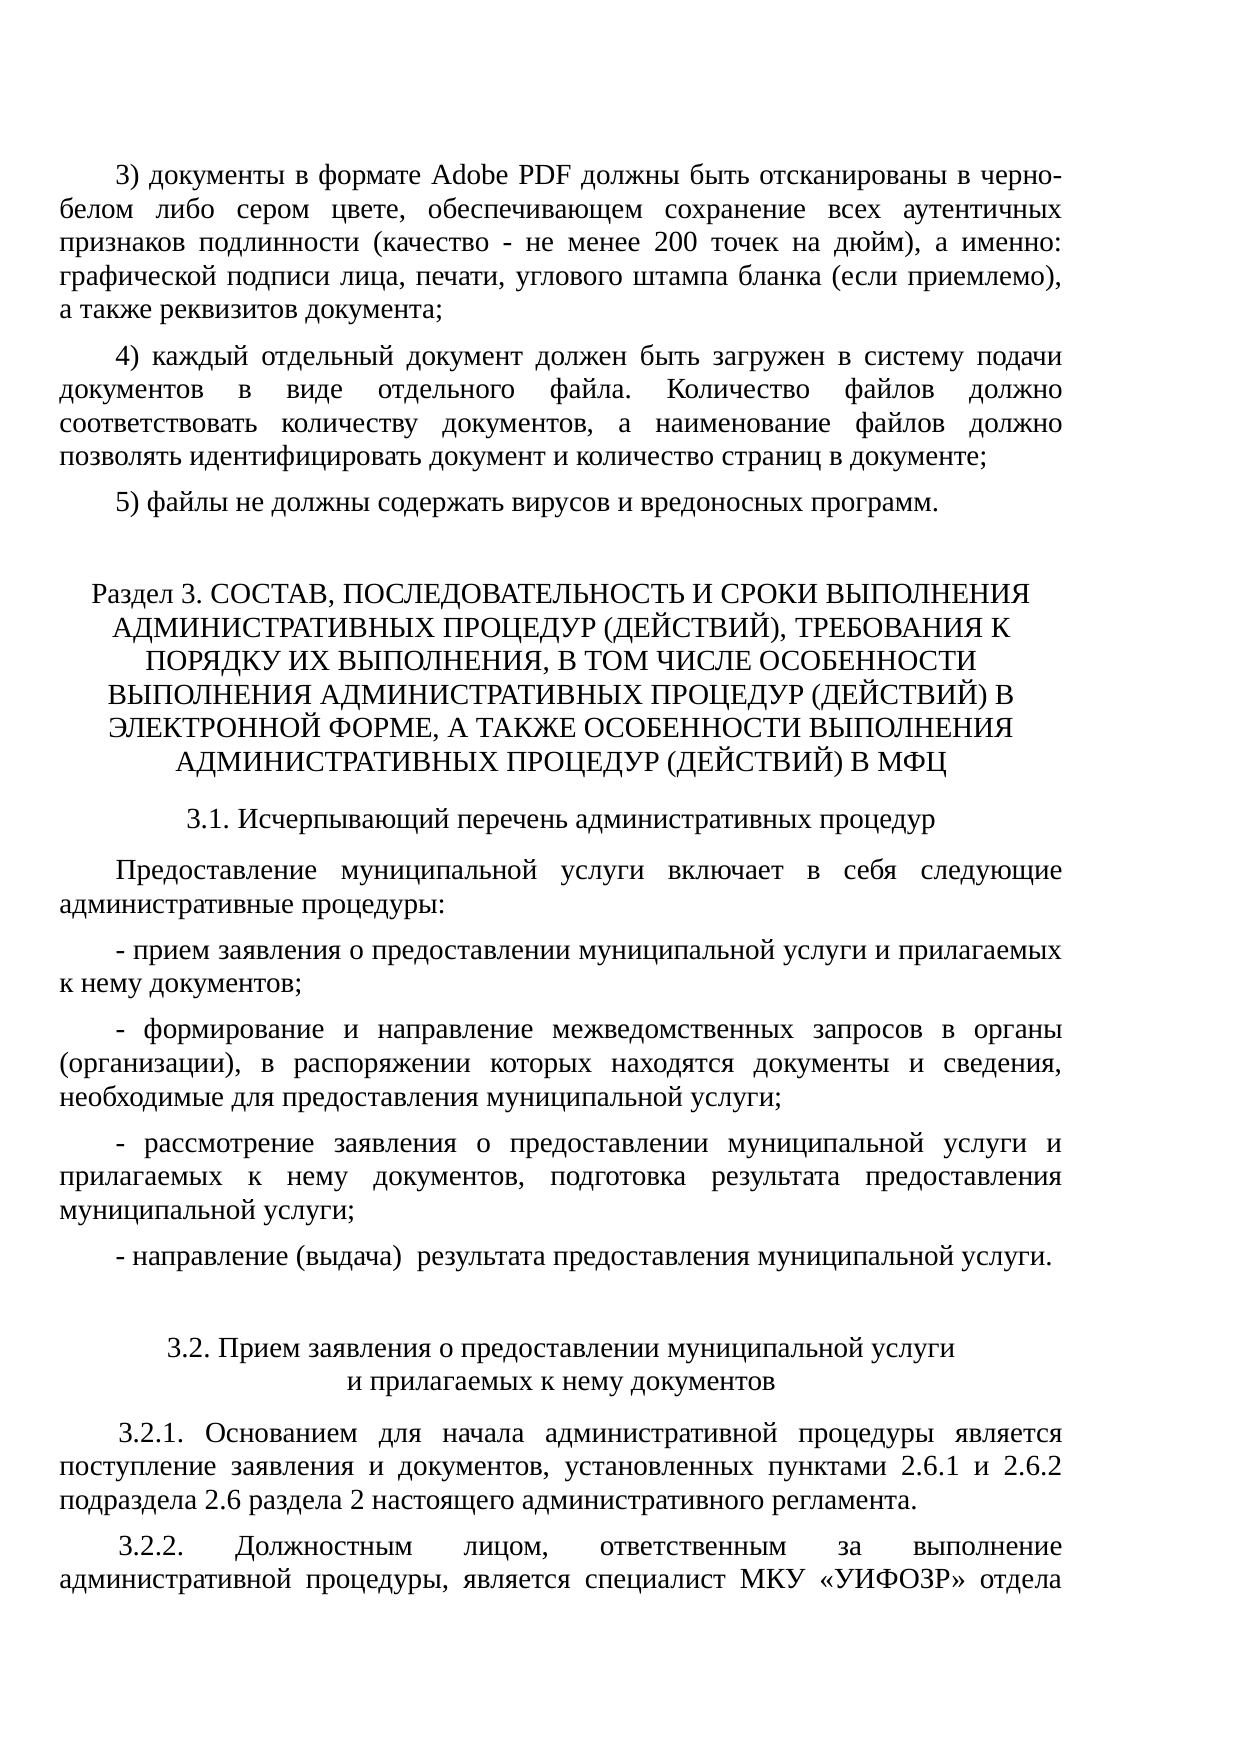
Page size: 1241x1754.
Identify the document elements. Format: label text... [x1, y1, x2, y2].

text - прием заявления о предоставлении муниципальной услуги и прилагаемых к нему документов; [59, 932, 1063, 999]
text Раздел 3. СОСТАВ, ПОСЛЕДОВАТЕЛЬНОСТЬ И СРОКИ ВЫПОЛНЕНИЯ АДМИНИСТРАТИВНЫХ ПРОЦЕДУР (ДЕЙСТВИЙ), требования к порядку их выполнения, в том числе особенности выполнения административных процедур (действий) в электронной форме, а также особенности выполнения административных процедур (действий) в МФЦ [59, 577, 1063, 778]
text 3) документы в формате Adobe PDF должны быть отсканированы в черно-белом либо сером цвете, обеспечивающем сохранение всех аутентичных признаков подлинности (качество - не менее 200 точек на дюйм), а именно: графической подписи лица, печати, углового штампа бланка (если приемлемо), а также реквизитов документа; [59, 158, 1063, 325]
text и прилагаемых к нему документов [59, 1364, 1063, 1397]
text 3.2.1. Основанием для начала административной процедуры является поступление заявления и документов, установленных пунктами 2.6.1 и 2.6.2 подраздела 2.6 раздела 2 настоящего административного регламента. [59, 1415, 1063, 1516]
text 3.2.2. Должностным лицом, ответственным за выполнение административной процедуры, является специалист МКУ «УИФОЗР» отдела [59, 1528, 1063, 1595]
text 3.2. Прием заявления о предоставлении муниципальной услуги [59, 1330, 1063, 1364]
text - рассмотрение заявления о предоставлении муниципальной услуги и прилагаемых к нему документов, подготовка результата предоставления муниципальной услуги; [59, 1125, 1063, 1226]
text 3.1. Исчерпывающий перечень административных процедур [59, 801, 1063, 835]
text 4) каждый отдельный документ должен быть загружен в систему подачи документов в виде отдельного файла. Количество файлов должно соответствовать количеству документов, а наименование файлов должно позволять идентифицировать документ и количество страниц в документе; [59, 338, 1063, 472]
text 5) файлы не должны содержать вирусов и вредоносных программ. [59, 484, 1063, 518]
text Предоставление муниципальной услуги включает в себя следующие административные процедуры: [59, 853, 1063, 920]
text - формирование и направление межведомственных запросов в органы (организации), в распоряжении которых находятся документы и сведения, необходимые для предоставления муниципальной услуги; [59, 1012, 1063, 1112]
text - направление (выдача) результата предоставления муниципальной услуги. [59, 1238, 1063, 1272]
